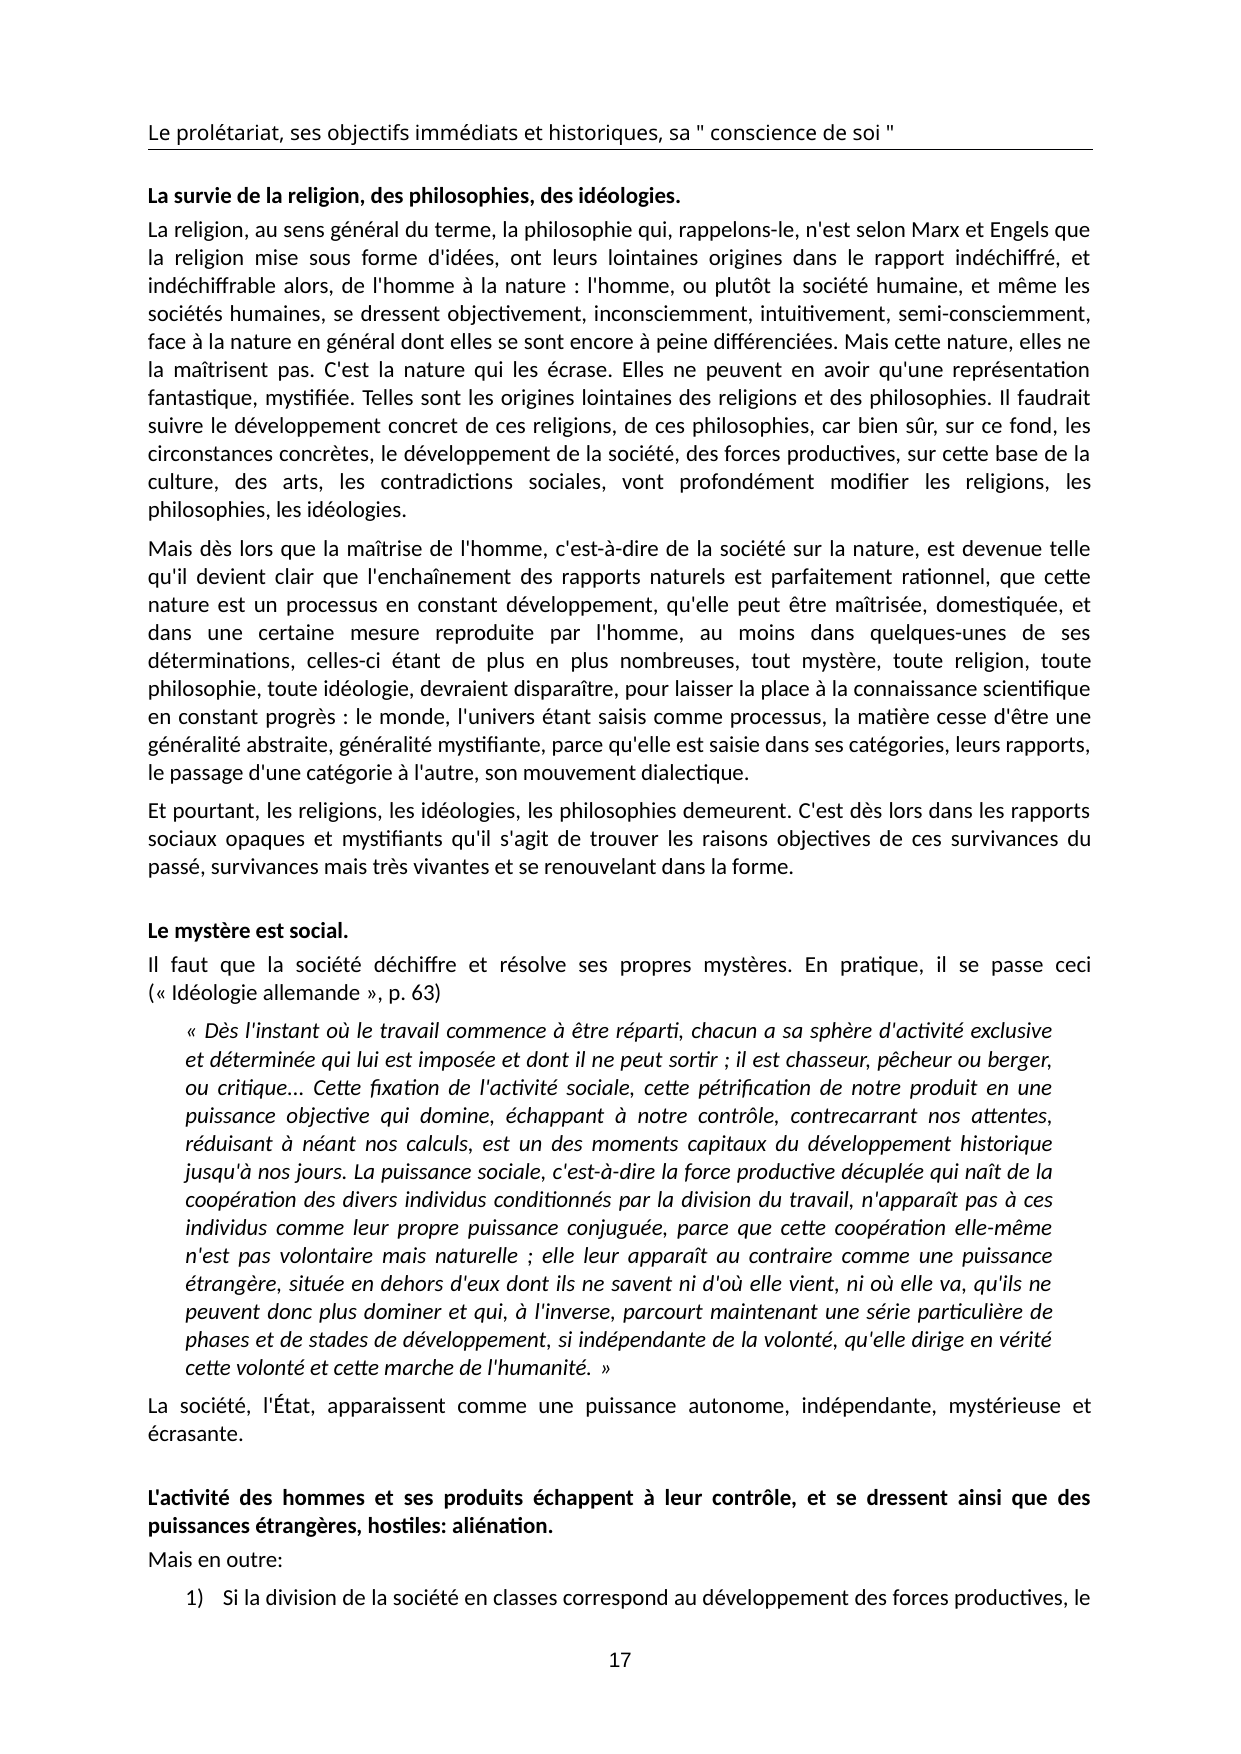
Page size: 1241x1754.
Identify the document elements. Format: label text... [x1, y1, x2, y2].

text Et pourtant, les religions, les idéologies, les philosophies demeurent. C'est dès lors dans les rapports sociaux opaques et mystifiants qu'il s'agit de trouver les raisons objectives de ces survivances du passé, survivances mais très vivantes et se renouvelant dans la forme. [148, 796, 1093, 881]
text La société, l'État, apparaissent comme une puissance autonome, indépendante, mystérieuse et écrasante. [148, 1391, 1093, 1447]
text Il faut que la société déchiffre et résolve ses propres mystères. En pratique, il se passe ceci (« Idéologie allemande », p. 63) [148, 950, 1093, 1006]
text Mais en outre: [148, 1545, 1093, 1573]
text « Dès l'instant où le travail commence à être réparti, chacun a sa sphère d'activité exclusive et déterminée qui lui est imposée et dont il ne peut sortir ; il est chasseur, pêcheur ou berger, ou critique... Cette fixation de l'activité sociale, cette pétrification de notre produit en une puissance objective qui domine, échappant à notre contrôle, contrecarrant nos attentes, réduisant à néant nos calculs, est un des moments capitaux du développement historique jusqu'à nos jours. La puissance sociale, c'est-à-dire la force productive décuplée qui naît de la coopération des divers individus conditionnés par la division du travail, n'apparaît pas à ces individus comme leur propre puissance conjuguée, parce que cette coopération elle-même n'est pas volontaire mais naturelle ; elle leur apparaît au contraire comme une puissance étrangère, située en dehors d'eux dont ils ne savent ni d'où elle vient, ni où elle va, qu'ils ne peuvent donc plus dominer et qui, à l'inverse, parcourt maintenant une série particulière de phases et de stades de développement, si indépendante de la volonté, qu'elle dirige en vérité cette volonté et cette marche de l'humanité. » [185, 1017, 1055, 1381]
text Mais dès lors que la maîtrise de l'homme, c'est-à-dire de la société sur la nature, est devenue telle qu'il devient clair que l'enchaînement des rapports naturels est parfaitement rationnel, que cette nature est un processus en constant développement, qu'elle peut être maîtrisée, domestiquée, et dans une certaine mesure reproduite par l'homme, au moins dans quelques-unes de ses déterminations, celles-ci étant de plus en plus nombreuses, tout mystère, toute religion, toute philosophie, toute idéologie, devraient disparaître, pour laisser la place à la connaissance scientifique en constant progrès : le monde, l'univers étant saisis comme processus, la matière cesse d'être une généralité abstraite, généralité mystifiante, parce qu'elle est saisie dans ses catégories, leurs rapports, le passage d'une catégorie à l'autre, son mouvement dialectique. [148, 534, 1093, 786]
subtitle Le prolétariat, ses objectifs immédiats et historiques, sa " conscience de soi " [148, 118, 1093, 149]
text La religion, au sens général du terme, la philosophie qui, rappelons-le, n'est selon Marx et Engels que la religion mise sous forme d'idées, ont leurs lointaines origines dans le rapport indéchiffré, et indéchiffrable alors, de l'homme à la nature : l'homme, ou plutôt la société humaine, et même les sociétés humaines, se dressent objectivement, inconsciemment, intuitivement, semi-consciemment, face à la nature en général dont elles se sont encore à peine différenciées. Mais cette nature, elles ne la maîtrisent pas. C'est la nature qui les écrase. Elles ne peuvent en avoir qu'une représentation fantastique, mystifiée. Telles sont les origines lointaines des religions et des philosophies. Il faudrait suivre le développement concret de ces religions, de ces philosophies, car bien sûr, sur ce fond, les circonstances concrètes, le développement de la société, des forces productives, sur cette base de la culture, des arts, les contradictions sociales, vont profondément modifier les religions, les philosophies, les idéologies. [148, 215, 1093, 523]
subtitle L'activité des hommes et ses produits échappent à leur contrôle, et se dressent ainsi que des puissances étrangères, hostiles: aliénation. [148, 1483, 1093, 1539]
subtitle La survie de la religion, des philosophies, des idéologies. [148, 181, 1093, 209]
list Si la division de la société en classes correspond au développement des forces productives, le [185, 1583, 1093, 1612]
subtitle Le mystère est social. [148, 916, 1093, 944]
